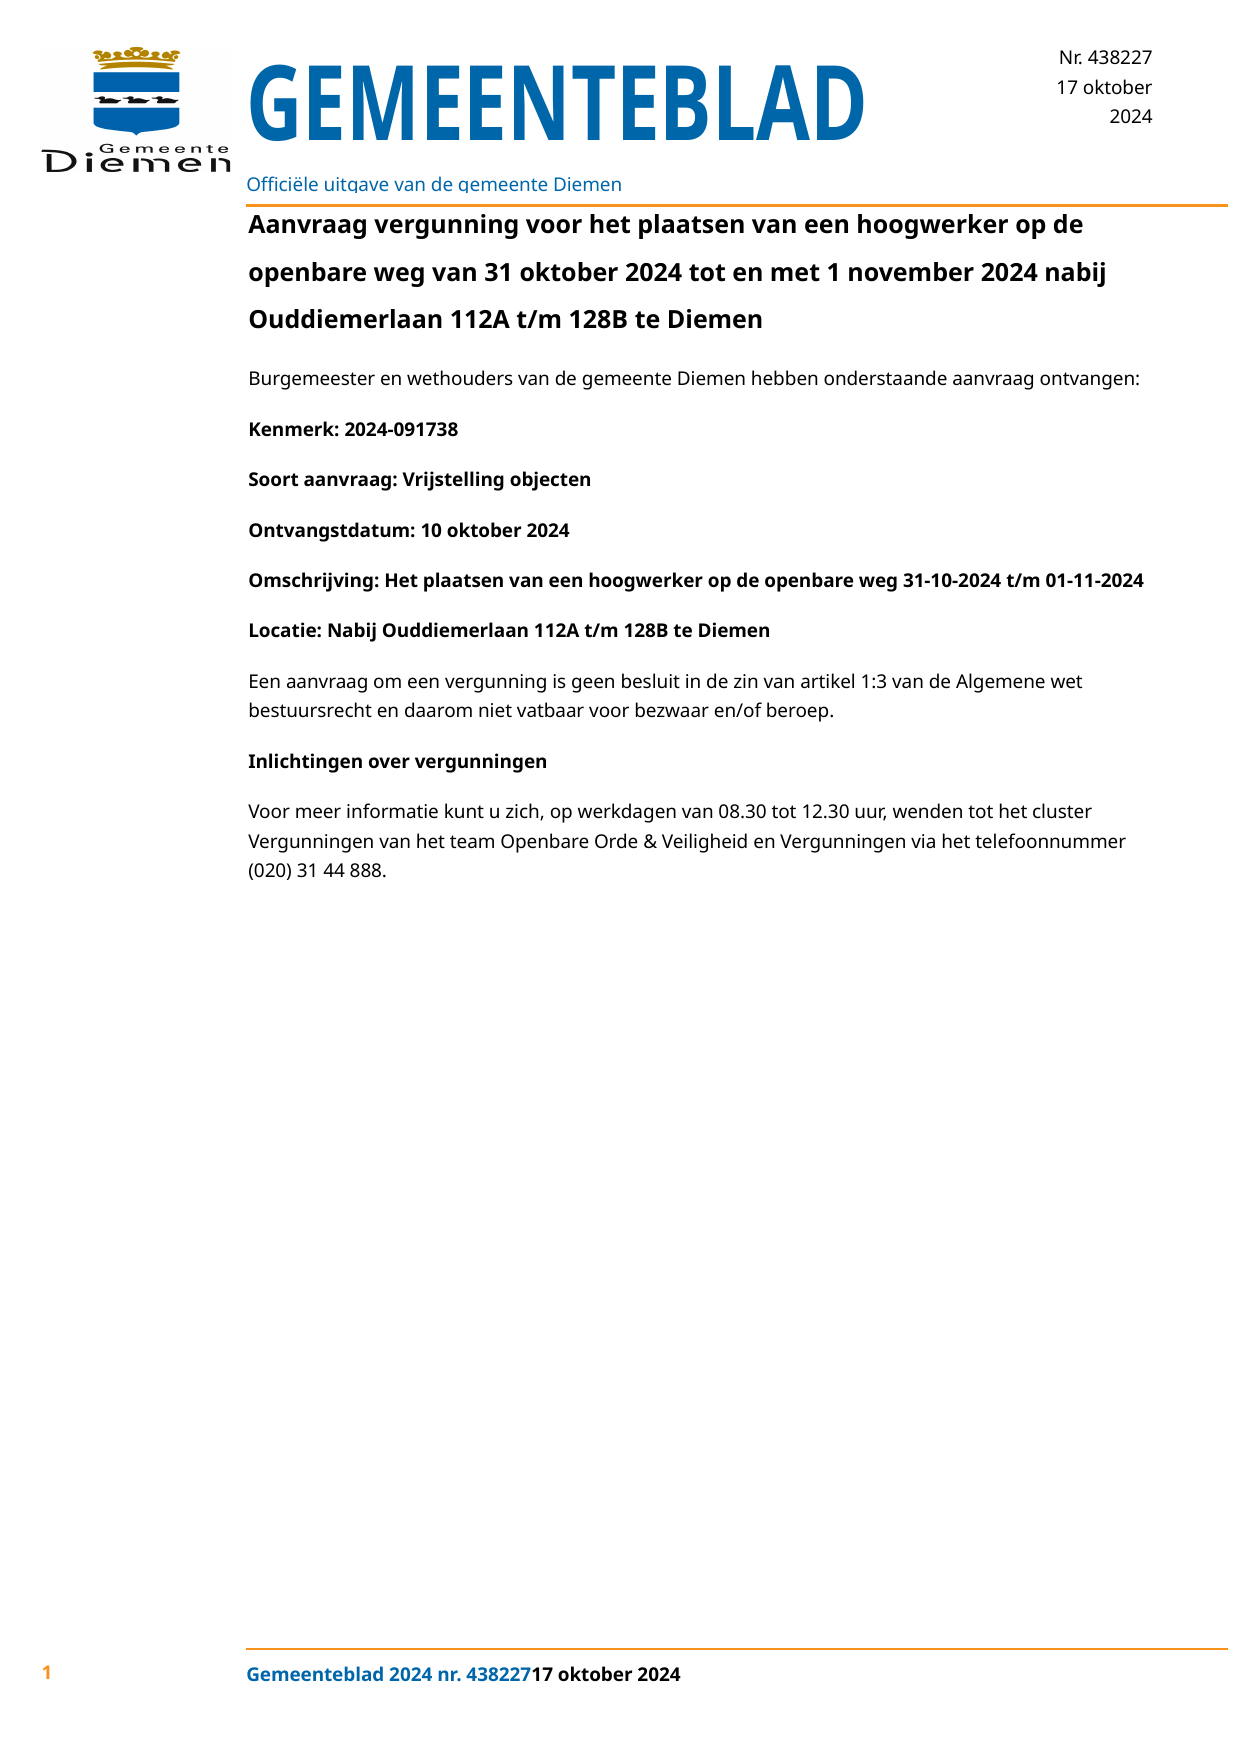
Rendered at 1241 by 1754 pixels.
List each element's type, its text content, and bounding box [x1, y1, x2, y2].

picture [41, 47, 231, 172]
text Kenmerk: 2024-091738 [248, 416, 1152, 442]
text Omschrijving: Het plaatsen van een hoogwerker op de openbare weg 31-10-2024 t/m 01-11-2024 [248, 567, 1152, 593]
text Inlichtingen over vergunningen [248, 748, 1152, 774]
text Ontvangstdatum: 10 oktober 2024 [248, 517, 1152, 542]
text Voor meer informatie kunt u zich, op werkdagen van 08.30 tot 12.30 uur, wenden tot het cluster Vergunningen van het team Openbare Orde & Veiligheid en Vergunningen via het telefoonnummer (020) 31 44 888. [248, 798, 1152, 883]
text Aanvraag vergunning voor het plaatsen van een hoogwerker op de openbare weg van 31 oktober 2024 tot en met 1 november 2024 nabij Ouddiemerlaan 112A t/m 128B te Diemen [248, 207, 1152, 336]
text Burgemeester en wethouders van de gemeente Diemen hebben onderstaande aanvraag ontvangen: [248, 366, 1152, 391]
text Een aanvraag om een vergunning is geen besluit in de zin van artikel 1:3 van de Algemene wet bestuursrecht en daarom niet vatbaar voor bezwaar en/of beroep. [248, 668, 1152, 723]
text Soort aanvraag: Vrijstelling objecten [248, 466, 1152, 492]
text Locatie: Nabij Ouddiemerlaan 112A t/m 128B te Diemen [248, 618, 1152, 643]
